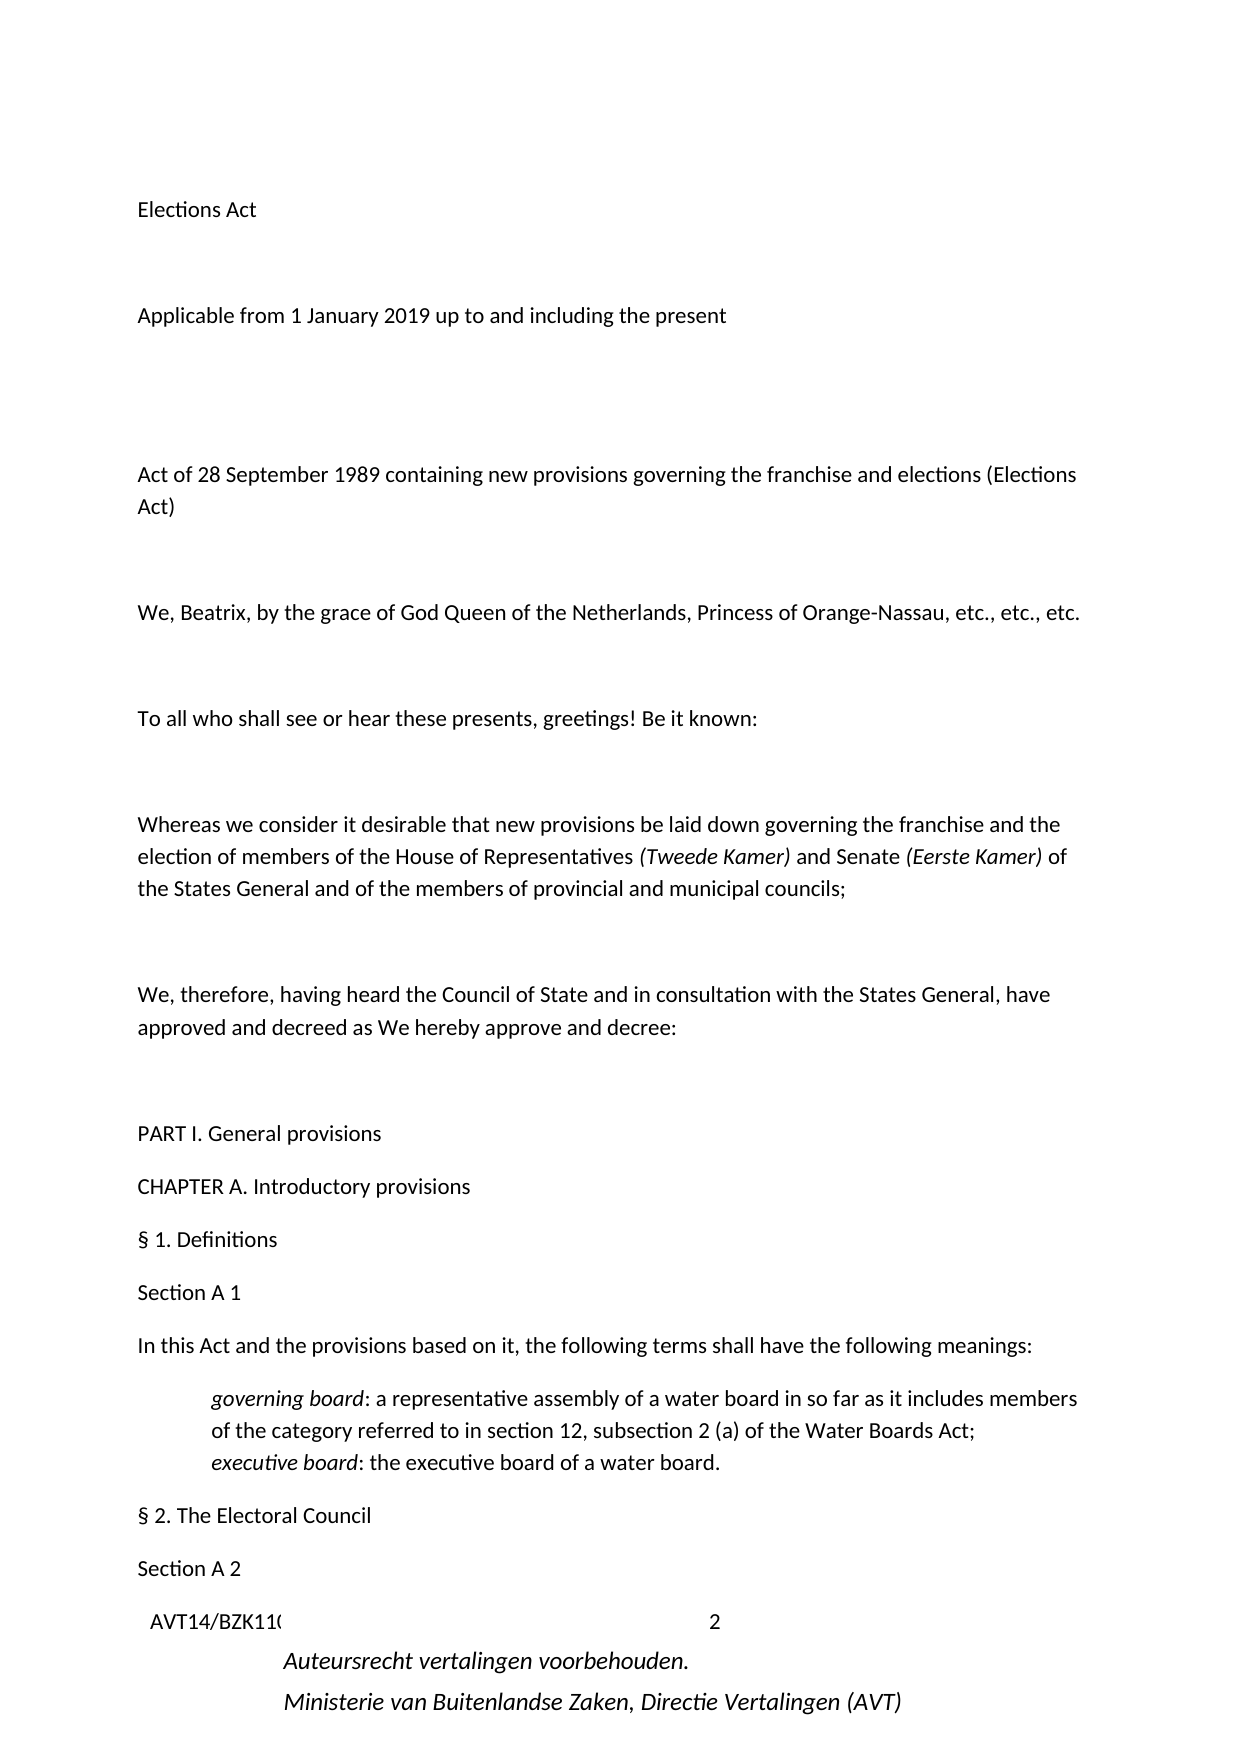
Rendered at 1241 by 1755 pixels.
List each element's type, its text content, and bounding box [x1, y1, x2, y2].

text Section A 2 [137, 1554, 1099, 1582]
text Applicable from 1 January 2019 up to and including the present [137, 301, 1099, 329]
text CHAPTER A. Introductory provisions [137, 1172, 1099, 1200]
text Act of 28 September 1989 containing new provisions governing the franchise and elections (Elections Act) [137, 460, 1099, 520]
text To all who shall see or hear these presents, greetings! Be it known: [137, 704, 1099, 732]
text PART I. General provisions [137, 1119, 1099, 1147]
text Whereas we consider it desirable that new provisions be laid down governing the franchise and the election of members of the House of Representatives (Tweede Kamer) and Senate (Eerste Kamer) of the States General and of the members of provincial and municipal councils; [137, 810, 1099, 902]
text We, Beatrix, by the grace of God Queen of the Netherlands, Princess of Orange-Nassau, etc., etc., etc. [137, 598, 1099, 626]
text Section A 1 [137, 1278, 1099, 1306]
text governing board: a representative assembly of a water board in so far as it includes members of the category referred to in section 12, subsection 2 (a) of the Water Boards Act; executive board: the executive board of a water board. [211, 1384, 1099, 1476]
text In this Act and the provisions based on it, the following terms shall have the following meanings: [137, 1331, 1099, 1359]
text § 2. The Electoral Council [137, 1501, 1099, 1529]
text § 1. Definitions [137, 1225, 1099, 1253]
text Elections Act [137, 195, 1099, 223]
text We, therefore, having heard the Council of State and in consultation with the States General, have approved and decreed as We hereby approve and decree: [137, 981, 1099, 1041]
